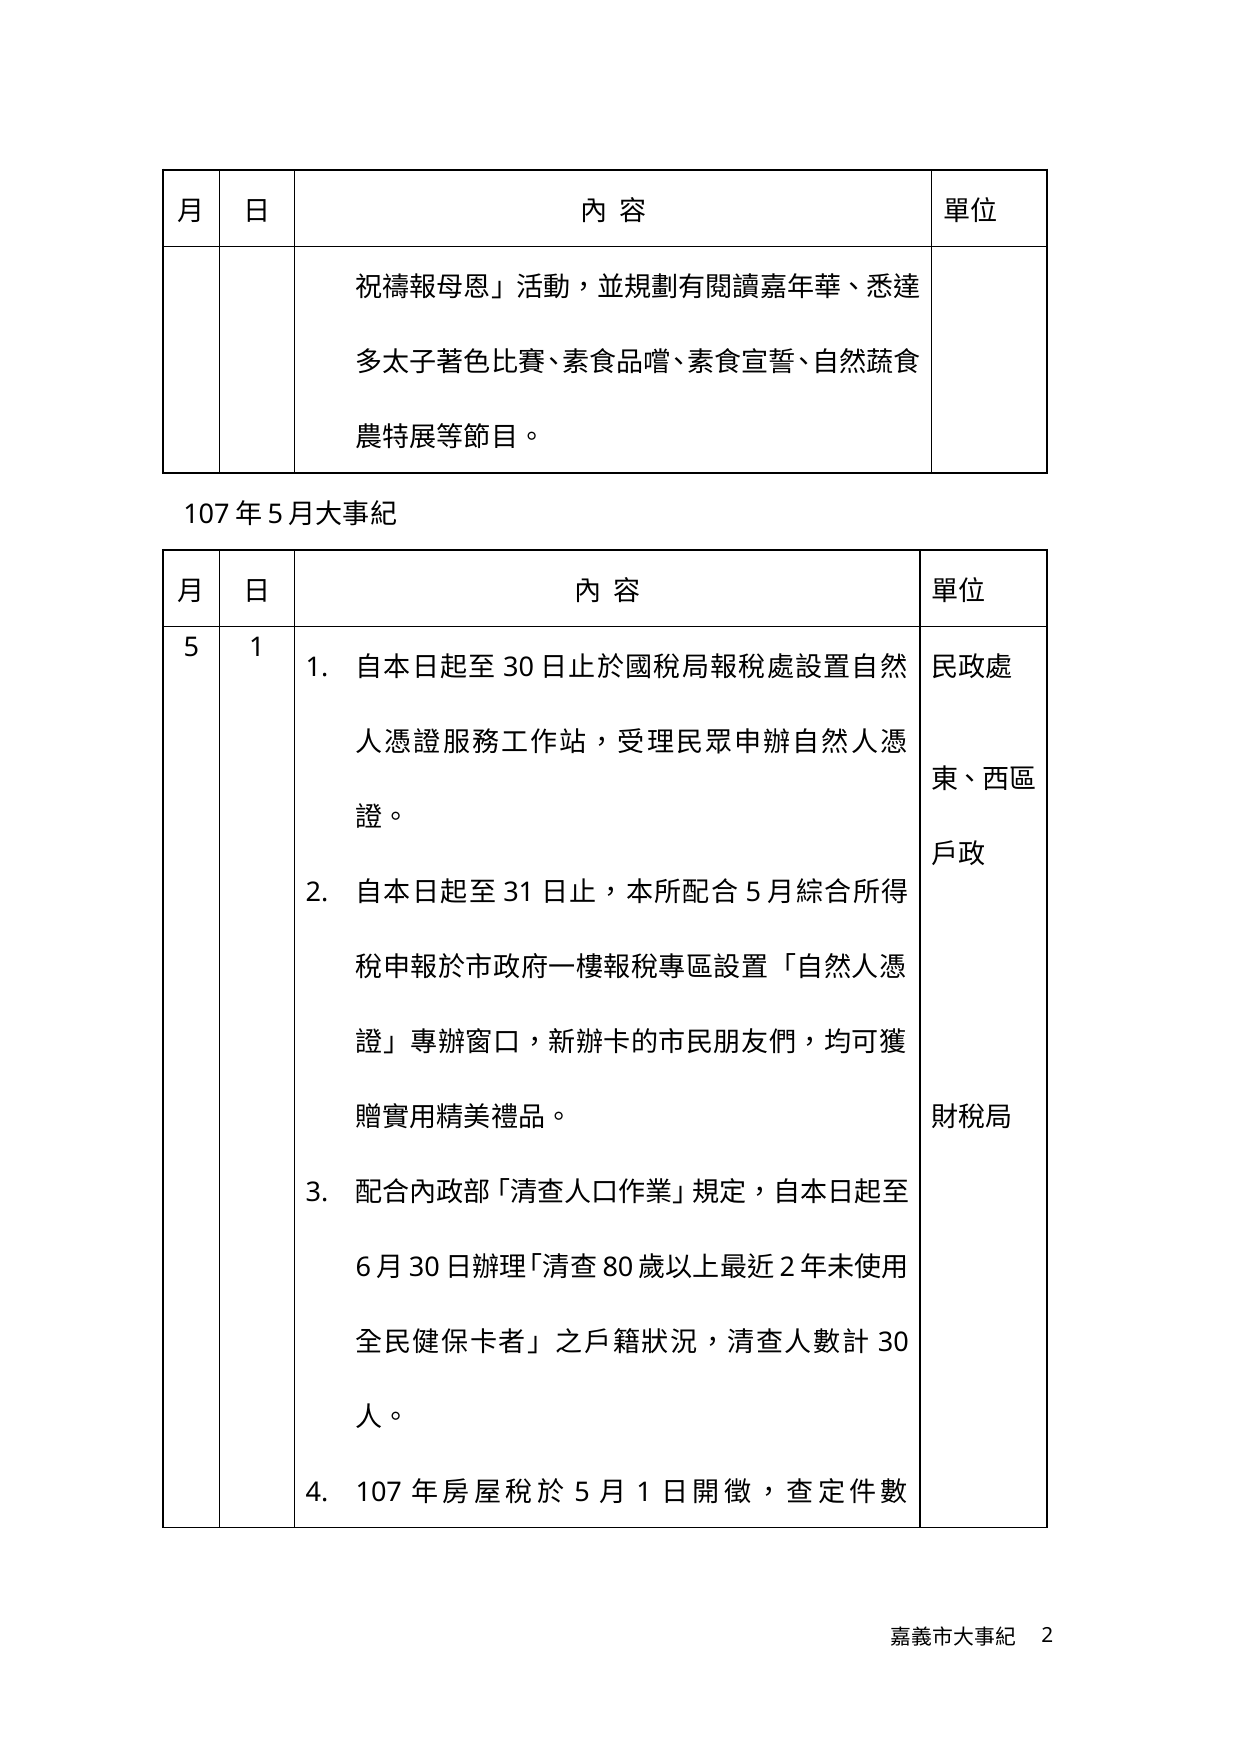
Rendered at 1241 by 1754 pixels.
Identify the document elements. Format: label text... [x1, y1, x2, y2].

table_cell 1 [220, 627, 294, 1527]
table_header 內 容 [295, 171, 931, 246]
table_header 月 [164, 171, 219, 246]
table_cell [220, 247, 294, 472]
table_cell [164, 247, 219, 472]
table_header 內 容 [295, 551, 919, 626]
table_cell [932, 247, 1046, 472]
table_header 單位 [921, 551, 1046, 626]
table_cell 自本日起至30日止於國稅局報稅處設置自然人憑證服務工作站，受理民眾申辦自然人憑證。 自本日起至31日止，本所配合5月綜合所得稅申報於市政府一樓報稅專區設置「自然人憑證」專辦窗口，新辦卡的市民朋友們，均可獲贈實用精美禮品。 配合內政部「清查人口作業」規定，自本日起至6月30日辦理「清查80歲以上最近2年未使用全民健保卡者」之戶籍狀況，清查人數計30人。 107年房屋稅於5月1日開徵，查定件數 [295, 627, 919, 1527]
table_header 日 [220, 171, 294, 246]
table_cell 祝禱報母恩」活動，並規劃有閱讀嘉年華、悉達多太子著色比賽、素食品嚐、素食宣誓、自然蔬食農特展等節目。 [295, 247, 931, 472]
table_cell 5 [164, 627, 219, 1527]
text 107年5月大事紀 [183, 474, 1053, 549]
table_cell 民政處 東、西區戶政 財稅局 [921, 627, 1046, 1527]
table_header 月 [164, 551, 219, 626]
table_header 單位 [932, 171, 1046, 246]
table_header 日 [220, 551, 294, 626]
